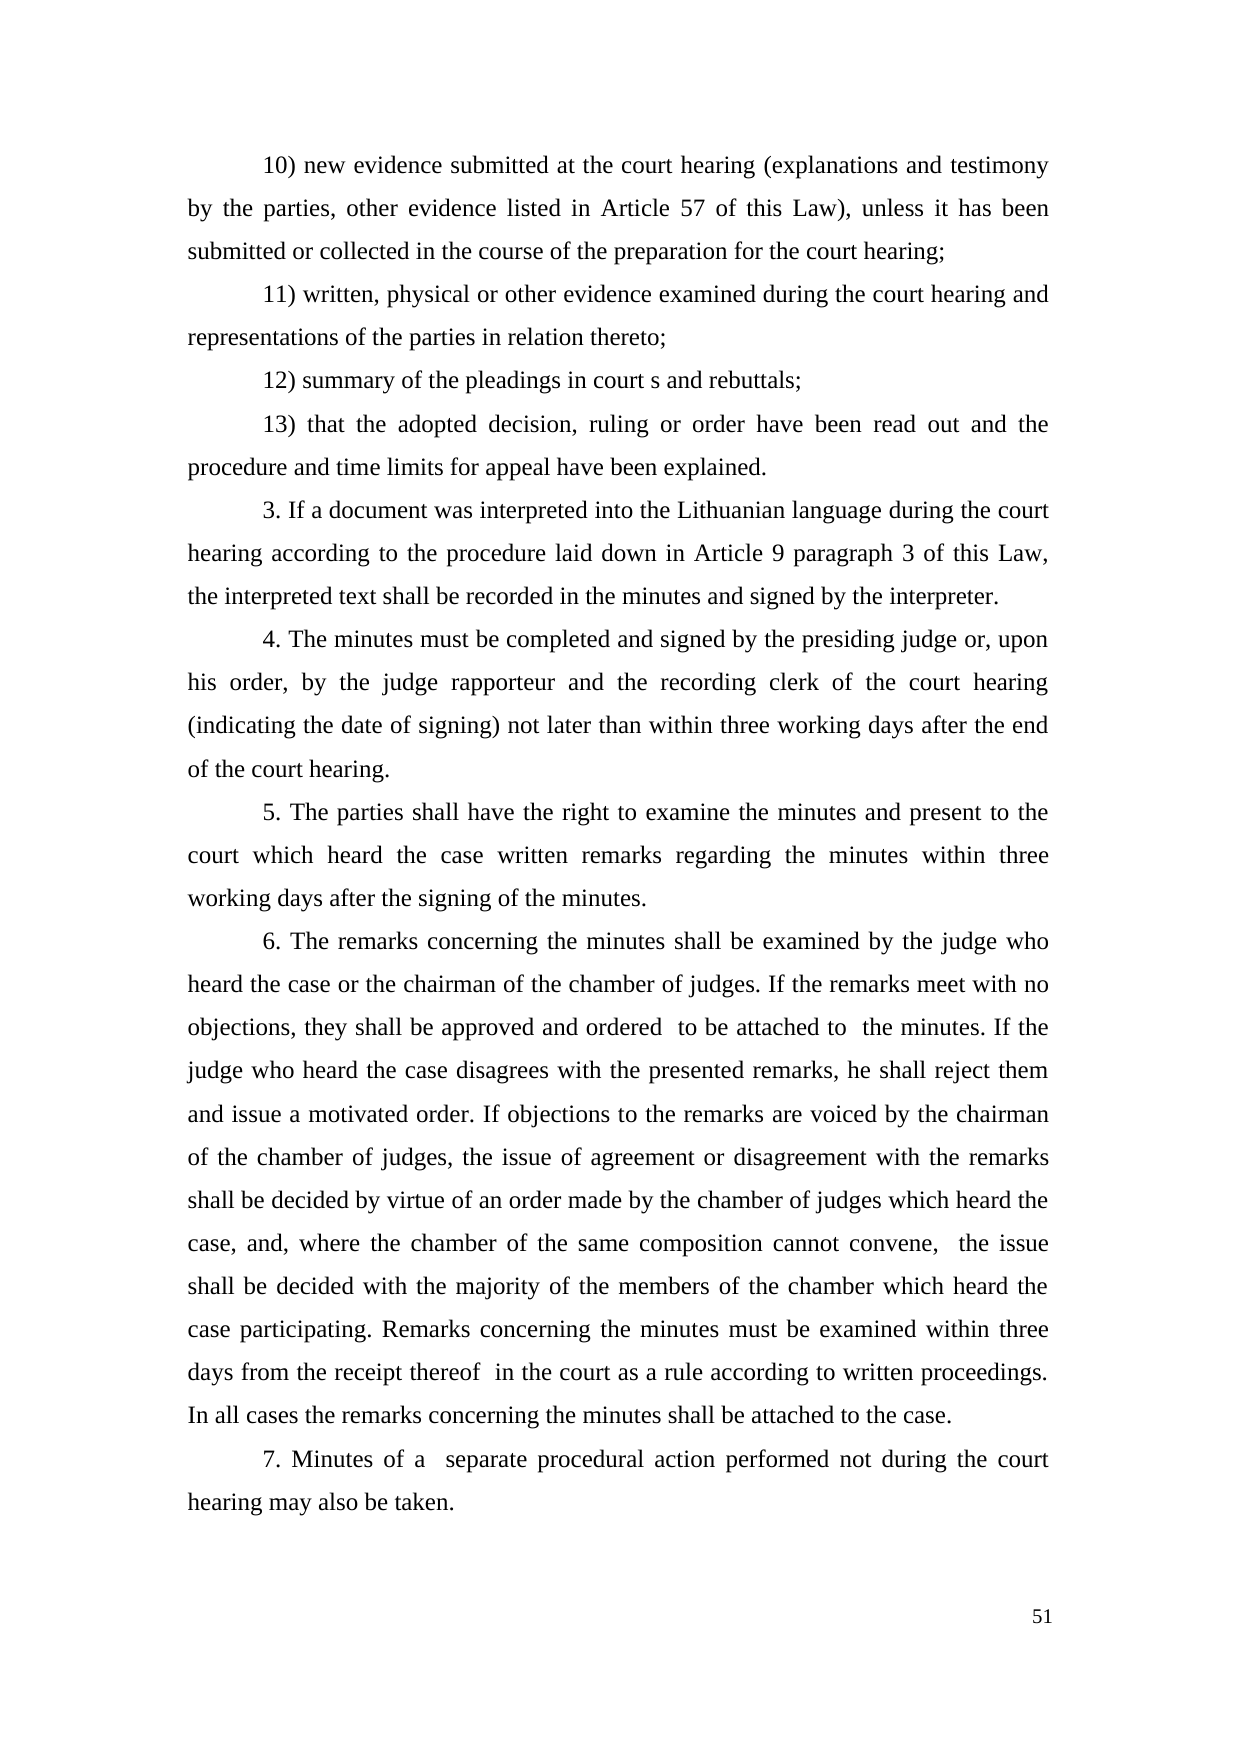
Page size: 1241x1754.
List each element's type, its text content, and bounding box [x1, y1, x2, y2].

text 6. The remarks concerning the minutes shall be examined by the judge who heard the case or the chairman of the chamber of judges. If the remarks meet with no objections, they shall be approved and ordered to be attached to the minutes. If the judge who heard the case disagrees with the presented remarks, he shall reject them and issue a motivated order. If objections to the remarks are voiced by the chairman of the chamber of judges, the issue of agreement or disagreement with the remarks shall be decided by virtue of an order made by the chamber of judges which heard the case, and, where the chamber of the same composition cannot convene, the issue shall be decided with the majority of the members of the chamber which heard the case participating. Remarks concerning the minutes must be examined within three days from the receipt thereof in the court as a rule according to written proceedings. In all cases the remarks concerning the minutes shall be attached to the case. [187, 926, 1050, 1429]
text 3. If a document was interpreted into the Lithuanian language during the court hearing according to the procedure laid down in Article 9 paragraph 3 of this Law, the interpreted text shall be recorded in the minutes and signed by the interpreter. [187, 495, 1050, 610]
text 13) that the adopted decision, ruling or order have been read out and the procedure and time limits for appeal have been explained. [187, 409, 1050, 481]
text 10) new evidence submitted at the court hearing (explanations and testimony by the parties, other evidence listed in Article 57 of this Law), unless it has been submitted or collected in the course of the preparation for the court hearing; [187, 150, 1050, 265]
text 11) written, physical or other evidence examined during the court hearing and representations of the parties in relation thereto; [187, 279, 1050, 351]
text 12) summary of the pleadings in court s and rebuttals; [187, 366, 1050, 394]
text 4. The minutes must be completed and signed by the presiding judge or, upon his order, by the judge rapporteur and the recording clerk of the court hearing (indicating the date of signing) not later than within three working days after the end of the court hearing. [187, 624, 1050, 782]
text 7. Minutes of a separate procedural action performed not during the court hearing may also be taken. [187, 1444, 1050, 1516]
text 5. The parties shall have the right to examine the minutes and present to the court which heard the case written remarks regarding the minutes within three working days after the signing of the minutes. [187, 797, 1050, 912]
